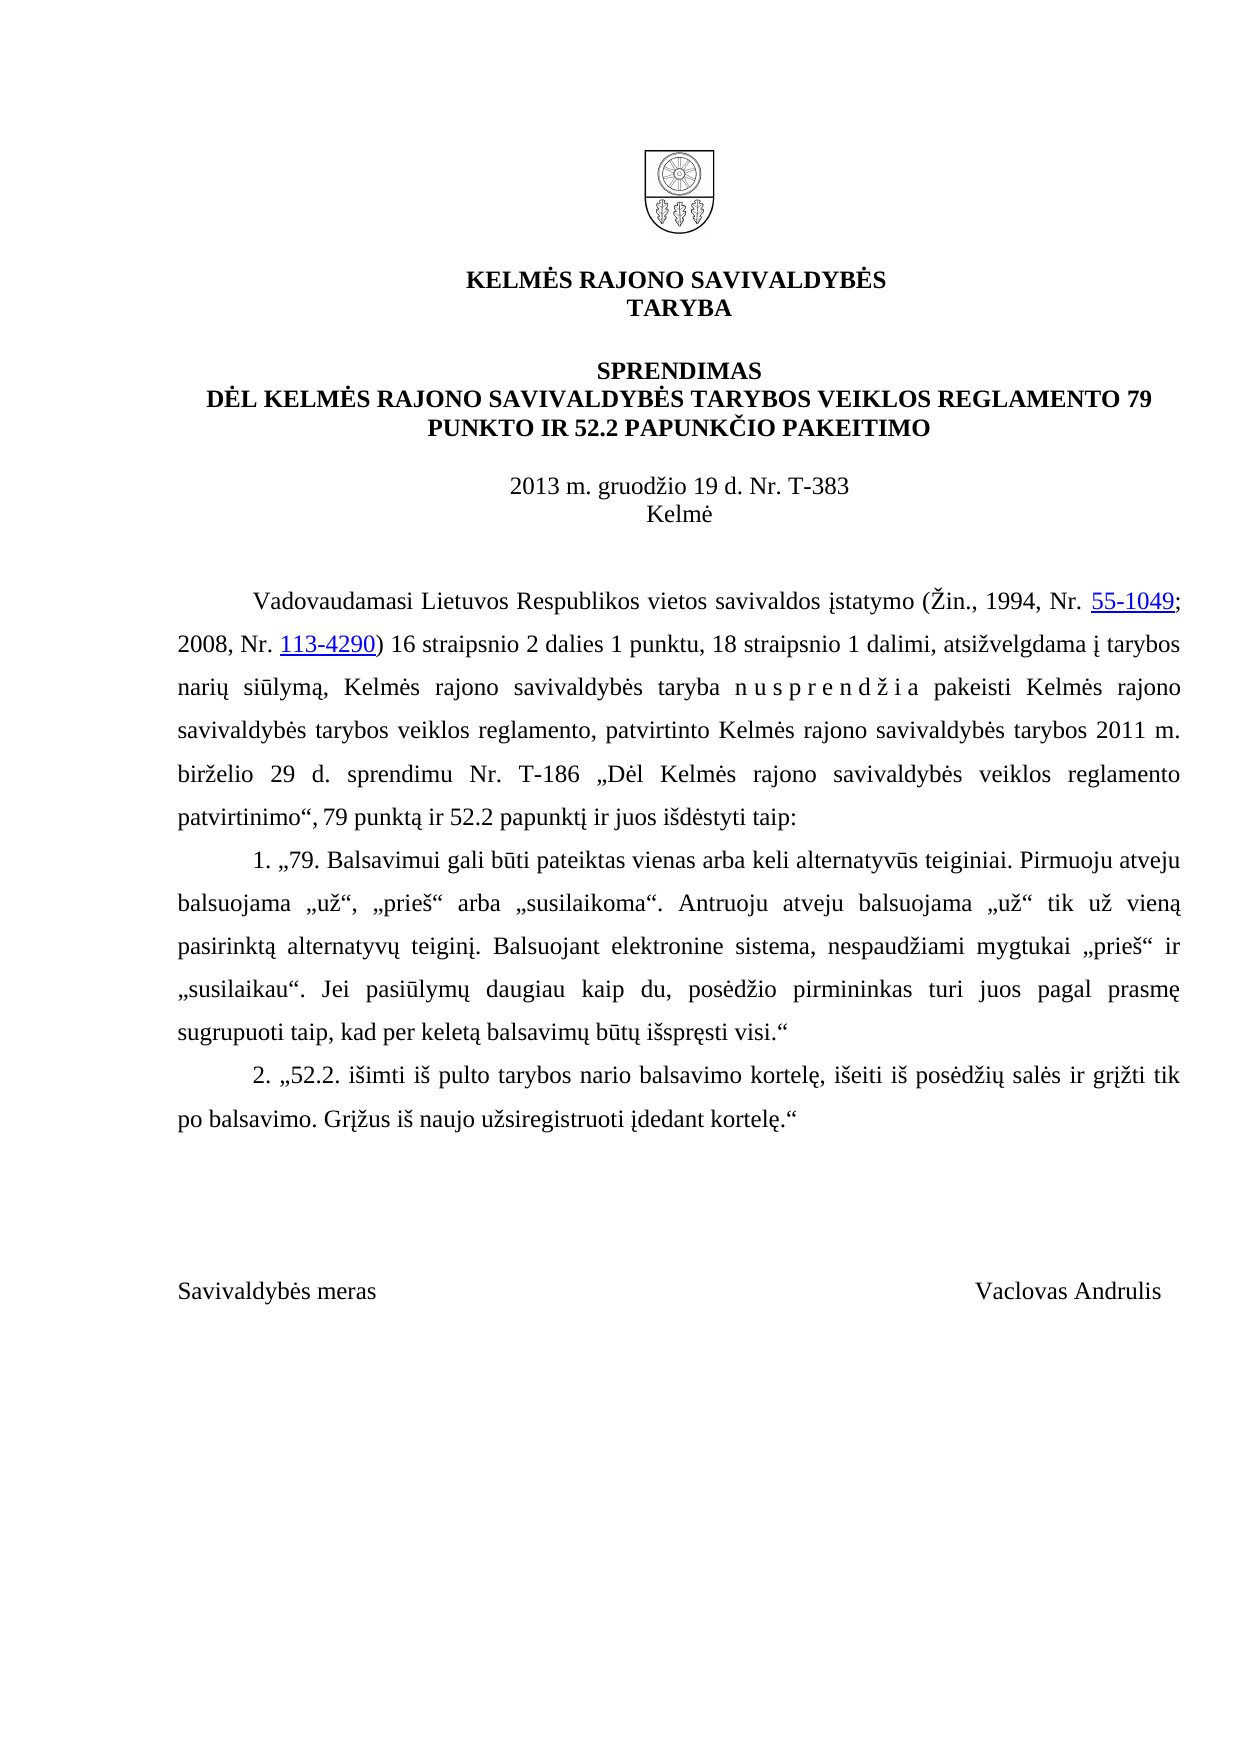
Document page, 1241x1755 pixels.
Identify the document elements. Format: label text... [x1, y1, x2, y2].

text 2013 m. gruodžio 19 d. Nr. T-383 [177, 471, 1181, 499]
text DĖL KELMĖS RAJONO SAVIVALDYBĖS TARYBOS VEIKLOS REGLAMENTO 79 PUNKTO IR 52.2 PAPUNKČIO PAKEITIMO [177, 384, 1181, 442]
text Kelmė [177, 499, 1181, 528]
text TARYBA [177, 293, 1181, 322]
text Vadovaudamasi Lietuvos Respublikos vietos savivaldos įstatymo (Žin., 1994, Nr. 55-1049; 2008, Nr. 113-4290) 16 straipsnio 2 dalies 1 punktu, 18 straipsnio 1 dalimi, atsižvelgdama į tarybos narių siūlymą, Kelmės rajono savivaldybės taryba n u s p r e n d ž i a pakeisti Kelmės rajono savivaldybės tarybos veiklos reglamento, patvirtinto Kelmės rajono savivaldybės tarybos 2011 m. birželio 29 d. sprendimu Nr. T-186 „Dėl Kelmės rajono savivaldybės veiklos reglamento patvirtinimo“, 79 punktą ir 52.2 papunktį ir juos išdėstyti taip: [177, 586, 1181, 831]
text KELMĖS RAJONO SAVIVALDYBĖS [177, 265, 1181, 293]
text SPRENDIMAS [177, 356, 1181, 384]
text 2. „52.2. išimti iš pulto tarybos nario balsavimo kortelę, išeiti iš posėdžių salės ir grįžti tik po balsavimo. Grįžus iš naujo užsiregistruoti įdedant kortelę.“ [177, 1061, 1181, 1132]
text Savivaldybės meras Vaclovas Andrulis [177, 1276, 1181, 1305]
text 1. „79. Balsavimui gali būti pateiktas vienas arba keli alternatyvūs teiginiai. Pirmuoju atveju balsuojama „už“, „prieš“ arba „susilaikoma“. Antruoju atveju balsuojama „už“ tik už vieną pasirinktą alternatyvų teiginį. Balsuojant elektronine sistema, nespaudžiami mygtukai „prieš“ ir „susilaikau“. Jei pasiūlymų daugiau kaip du, posėdžio pirmininkas turi juos pagal prasmę sugrupuoti taip, kad per keletą balsavimų būtų išspręsti visi.“ [177, 845, 1181, 1046]
